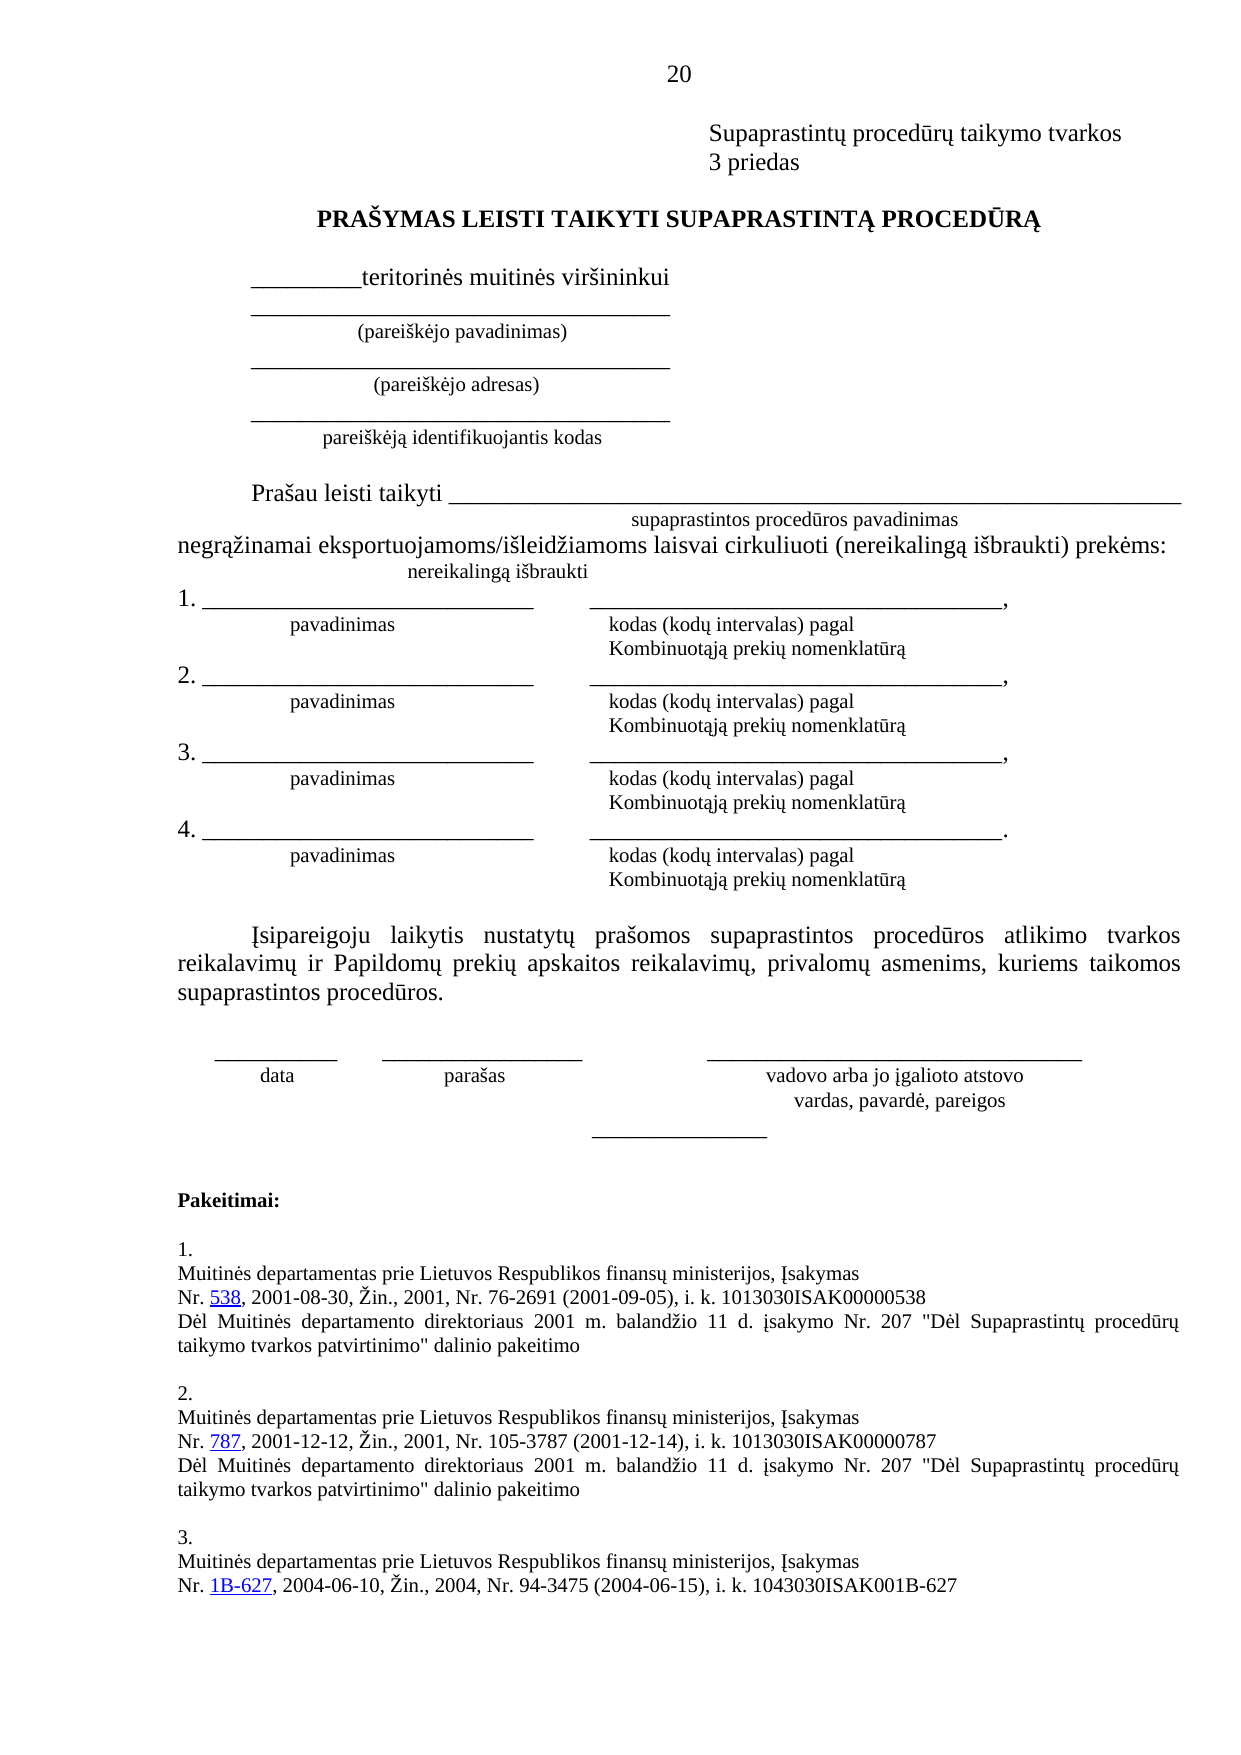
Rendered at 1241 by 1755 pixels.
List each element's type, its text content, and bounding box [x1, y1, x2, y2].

text 4. . [177, 814, 1181, 843]
text 2. [177, 1381, 1181, 1405]
text PRAŠYMAS LEISTI TAIKYTI SUPAPRASTINTĄ PROCEDŪRĄ [177, 204, 1181, 233]
text Muitinės departamentas prie Lietuvos Respublikos finansų ministerijos, Įsakymas [177, 1549, 1181, 1573]
text vardas, pavardė, pareigos [177, 1087, 1181, 1112]
text pavadinimas kodas (kodų intervalas) pagal [177, 766, 1181, 790]
text Nr. 538, 2001-08-30, Žin., 2001, Nr. 76-2691 (2001-09-05), i. k. 1013030ISAK00000538 [177, 1285, 1181, 1309]
text Kombinuotąją prekių nomenklatūrą [177, 867, 1181, 891]
text 2. , [177, 660, 1181, 689]
text Supaprastintų procedūrų taikymo tvarkos [709, 118, 1181, 147]
text Pakeitimai: [177, 1188, 1181, 1212]
text pareiškėją identifikuojantis kodas [177, 425, 1181, 449]
text Muitinės departamentas prie Lietuvos Respublikos finansų ministerijos, Įsakymas [177, 1261, 1181, 1285]
text Muitinės departamentas prie Lietuvos Respublikos finansų ministerijos, Įsakymas [177, 1405, 1181, 1429]
text pavadinimas kodas (kodų intervalas) pagal [177, 843, 1181, 867]
text (pareiškėjo adresas) [177, 372, 1181, 396]
text Nr. 787, 2001-12-12, Žin., 2001, Nr. 105-3787 (2001-12-14), i. k. 1013030ISAK00000787 [177, 1429, 1181, 1453]
text 1. , [177, 583, 1181, 612]
text (pareiškėjo pavadinimas) [177, 319, 1181, 343]
text teritorinės muitinės viršininkui [177, 262, 1181, 291]
text Kombinuotąją prekių nomenklatūrą [177, 713, 1181, 737]
text ______________ [177, 1112, 1181, 1140]
text nereikalingą išbraukti [177, 559, 1181, 583]
text 3. , [177, 737, 1181, 766]
text negrąžinamai eksportuojamoms/išleidžiamoms laisvai cirkuliuoti (nereikalingą išbraukti) prekėms: [177, 531, 1181, 559]
text 3. [177, 1525, 1181, 1549]
text Įsipareigoju laikytis nustatytų prašomos supaprastintos procedūros atlikimo tvarkos reikalavimų ir Papildomų prekių apskaitos reikalavimų, privalomų asmenims, kuriems taikomos supaprastintos procedūros. [177, 920, 1181, 1006]
text Dėl Muitinės departamento direktoriaus 2001 m. balandžio 11 d. įsakymo Nr. 207 "Dėl Supaprastintų procedūrų taikymo tvarkos patvirtinimo" dalinio pakeitimo [177, 1453, 1181, 1501]
text Kombinuotąją prekių nomenklatūrą [177, 790, 1181, 814]
text pavadinimas kodas (kodų intervalas) pagal [177, 612, 1181, 636]
text data parašas vadovo arba jo įgalioto atstovo [177, 1063, 1181, 1087]
text Dėl Muitinės departamento direktoriaus 2001 m. balandžio 11 d. įsakymo Nr. 207 "Dėl Supaprastintų procedūrų taikymo tvarkos patvirtinimo" dalinio pakeitimo [177, 1309, 1181, 1357]
text Prašau leisti taikyti [177, 478, 1181, 507]
text Kombinuotąją prekių nomenklatūrą [177, 636, 1181, 660]
text pavadinimas kodas (kodų intervalas) pagal [177, 689, 1181, 713]
text supaprastintos procedūros pavadinimas [177, 507, 1181, 531]
text Nr. 1B-627, 2004-06-10, Žin., 2004, Nr. 94-3475 (2004-06-15), i. k. 1043030ISAK001B-627 [177, 1573, 1181, 1597]
text 3 priedas [177, 147, 1181, 176]
text 1. [177, 1237, 1181, 1261]
